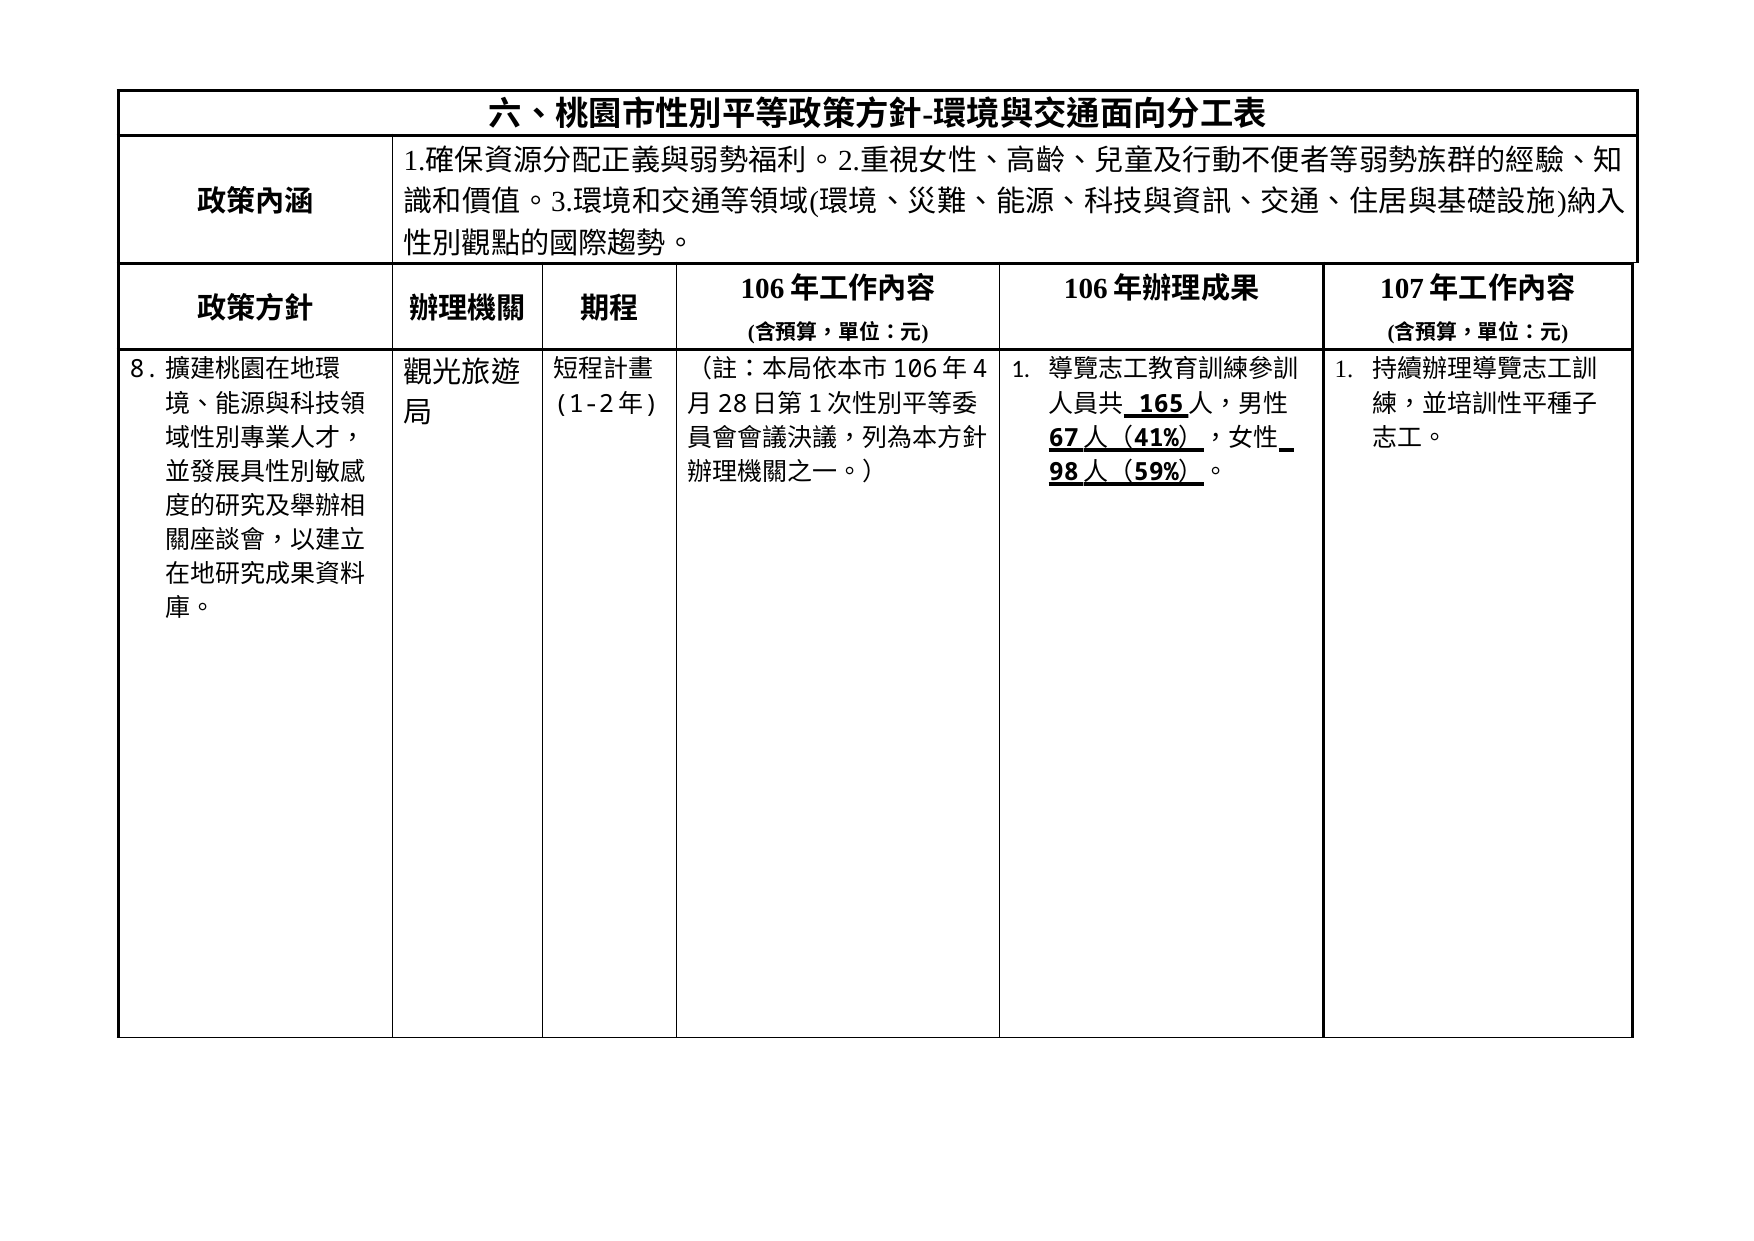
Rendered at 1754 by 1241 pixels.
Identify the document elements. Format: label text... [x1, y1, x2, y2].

table_cell 政策方針 [120, 265, 392, 348]
table_cell 導覽志工教育訓練參訓人員共 165人，男性67人（41%），女性 98人（59%）。 [1000, 351, 1322, 1037]
table_cell 106年辦理成果 [1000, 265, 1322, 348]
table_cell 觀光旅遊局 [393, 351, 542, 1037]
table_cell 擴建桃園在地環境、能源與科技領域性別專業人才，並發展具性別敏感度的研究及舉辦相關座談會，以建立在地研究成果資料庫。 [120, 351, 392, 1037]
table_cell （註：本局依本市106年4月28日第1次性別平等委員會會議決議，列為本方針辦理機關之一。） [677, 351, 999, 1037]
table_cell 持續辦理導覽志工訓練，並培訓性平種子志工。 [1325, 351, 1631, 1037]
table_cell 辦理機關 [393, 265, 542, 348]
table_cell 1.確保資源分配正義與弱勢福利。2.重視女性、高齡、兒童及行動不便者等弱勢族群的經驗、知識和價值。3.環境和交通等領域(環境、災難、能源、科技與資訊、交通、住居與基礎設施)納入性別觀點的國際趨勢。 [393, 137, 1636, 262]
table_cell 政策內涵 [120, 137, 392, 262]
table_cell 短程計畫 (1-2年) [543, 351, 676, 1037]
table_cell 107年工作內容 (含預算，單位：元) [1325, 265, 1631, 348]
table_header 六、桃園市性別平等政策方針-環境與交通面向分工表 [120, 92, 1636, 133]
table_cell 106年工作內容 (含預算，單位：元) [677, 265, 999, 348]
table_cell 期程 [543, 265, 676, 348]
